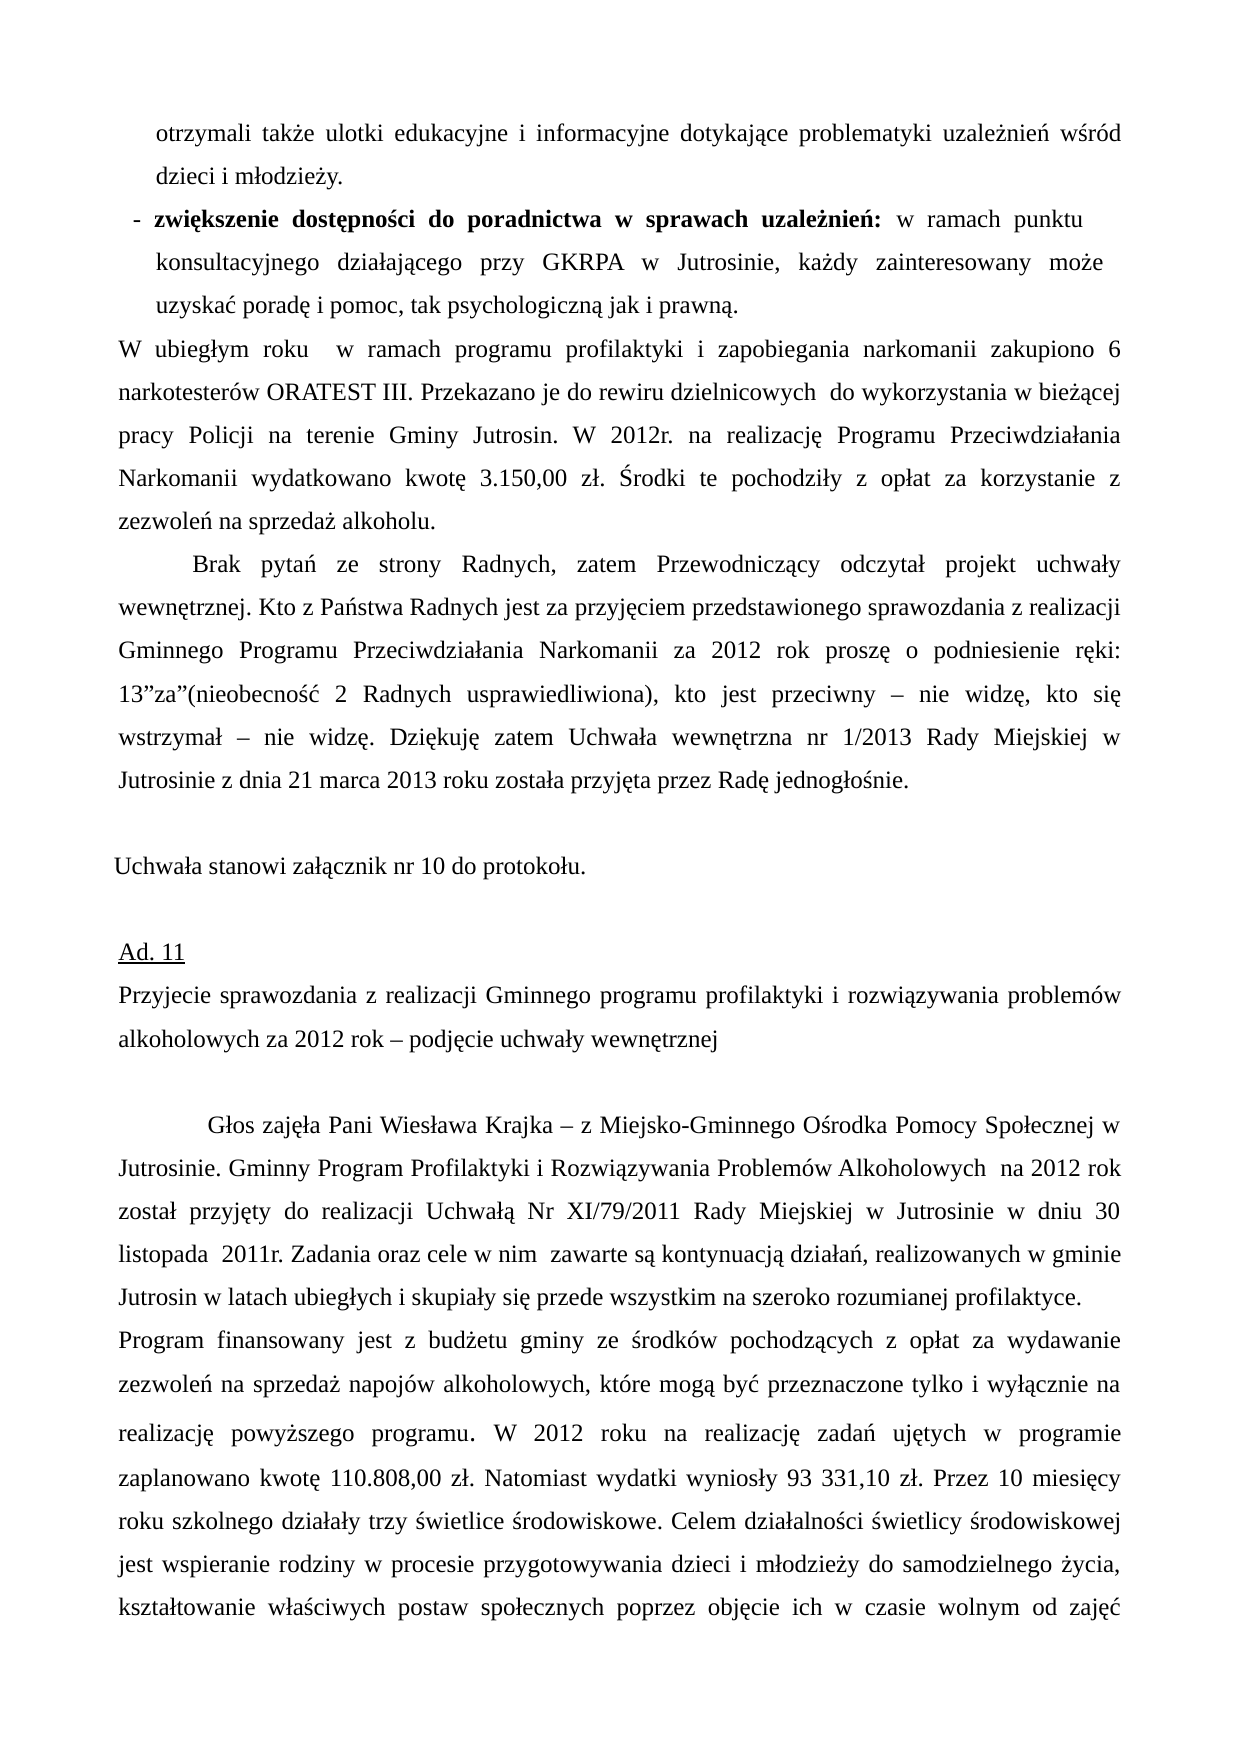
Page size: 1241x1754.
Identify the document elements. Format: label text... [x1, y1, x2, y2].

text W ubiegłym roku w ramach programu profilaktyki i zapobiegania narkomanii zakupiono 6 narkotesterów ORATEST III. Przekazano je do rewiru dzielnicowych do wykorzystania w bieżącej pracy Policji na terenie Gminy Jutrosin. W 2012r. na realizację Programu Przeciwdziałania Narkomanii wydatkowano kwotę 3.150,00 zł. Środki te pochodziły z opłat za korzystanie z zezwoleń na sprzedaż alkoholu. [118, 334, 1122, 535]
list - zwiększenie dostępności do poradnictwa w sprawach uzależnień: w ramach punktu konsultacyjnego działającego przy GKRPA w Jutrosinie, każdy zainteresowany może uzyskać poradę i pomoc, tak psychologiczną jak i prawną. [120, 204, 1122, 319]
text Głos zajęła Pani Wiesława Krajka – z Miejsko-Gminnego Ośrodka Pomocy Społecznej w Jutrosinie. Gminny Program Profilaktyki i Rozwiązywania Problemów Alkoholowych na 2012 rok został przyjęty do realizacji Uchwałą Nr XI/79/2011 Rady Miejskiej w Jutrosinie w dniu 30 listopada 2011r. Zadania oraz cele w nim zawarte są kontynuacją działań, realizowanych w gminie Jutrosin w latach ubiegłych i skupiały się przede wszystkim na szeroko rozumianej profilaktyce. [118, 1110, 1122, 1311]
text Przyjecie sprawozdania z realizacji Gminnego programu profilaktyki i rozwiązywania problemów alkoholowych za 2012 rok – podjęcie uchwały wewnętrznej [118, 981, 1122, 1052]
text Brak pytań ze strony Radnych, zatem Przewodniczący odczytał projekt uchwały wewnętrznej. Kto z Państwa Radnych jest za przyjęciem przedstawionego sprawozdania z realizacji Gminnego Programu Przeciwdziałania Narkomanii za 2012 rok proszę o podniesienie ręki: 13”za”(nieobecność 2 Radnych usprawiedliwiona), kto jest przeciwny – nie widzę, kto się wstrzymał – nie widzę. Dziękuję zatem Uchwała wewnętrzna nr 1/2013 Rady Miejskiej w Jutrosinie z dnia 21 marca 2013 roku została przyjęta przez Radę jednogłośnie. [113, 549, 1122, 794]
list otrzymali także ulotki edukacyjne i informacyjne dotykające problematyki uzależnień wśród dzieci i młodzieży. [118, 118, 1122, 190]
text Program finansowany jest z budżetu gminy ze środków pochodzących z opłat za wydawanie zezwoleń na sprzedaż napojów alkoholowych, które mogą być przeznaczone tylko i wyłącznie na realizację powyższego programu. W 2012 roku na realizację zadań ujętych w programie zaplanowano kwotę 110.808,00 zł. Natomiast wydatki wyniosły 93 331,10 zł. Przez 10 miesięcy roku szkolnego działały trzy świetlice środowiskowe. Celem działalności świetlicy środowiskowej jest wspieranie rodziny w procesie przygotowywania dzieci i młodzieży do samodzielnego życia, kształtowanie właściwych postaw społecznych poprzez objęcie ich w czasie wolnym od zajęć [118, 1326, 1122, 1621]
text Ad. 11 [118, 937, 1122, 966]
text Uchwała stanowi załącznik nr 10 do protokołu. [113, 851, 1122, 880]
